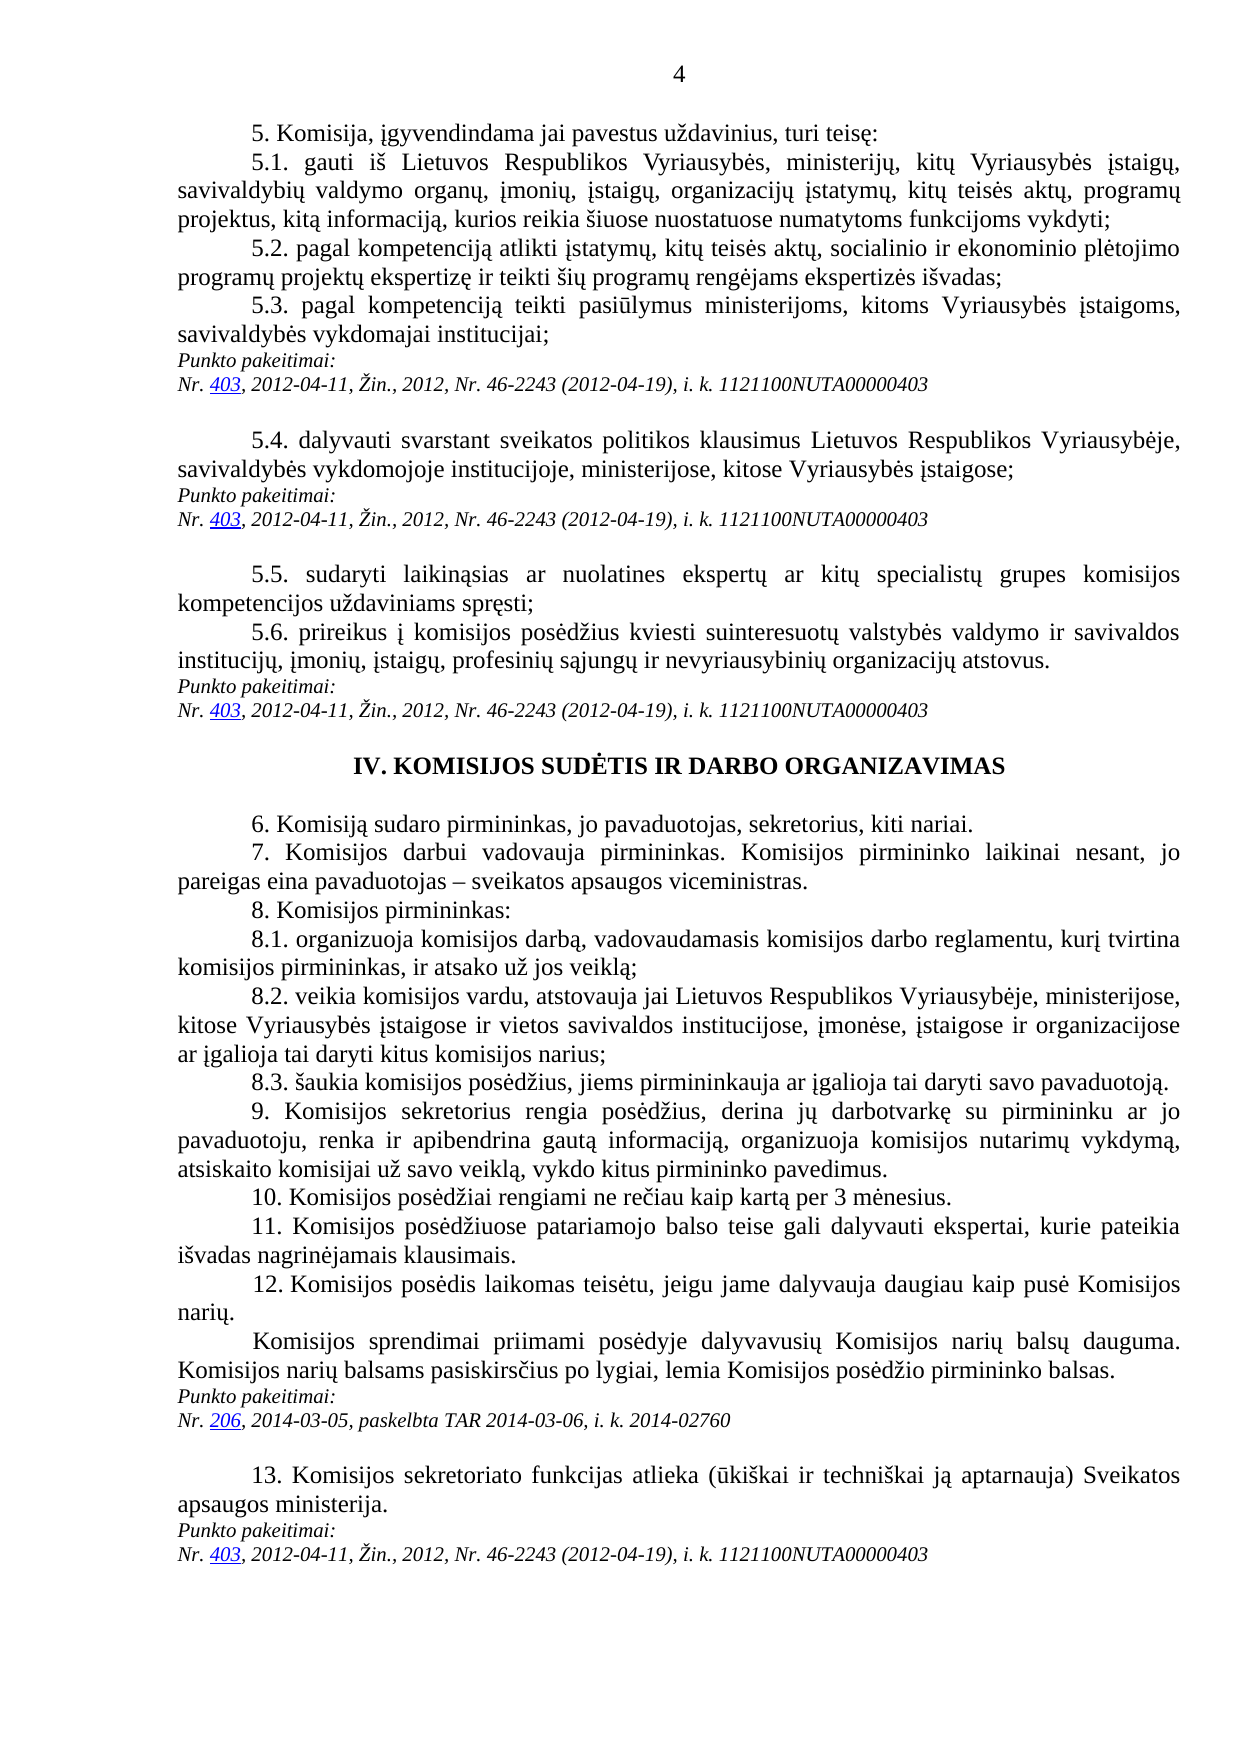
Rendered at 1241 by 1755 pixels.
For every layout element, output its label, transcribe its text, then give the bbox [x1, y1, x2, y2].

text IV. Komisijos sudėtis ir darbo organizavimas [177, 751, 1181, 780]
text Komisijos sprendimai priimami posėdyje dalyvavusių Komisijos narių balsų dauguma. Komisijos narių balsams pasiskirsčius po lygiai, lemia Komisijos posėdžio pirmininko balsas. [177, 1326, 1181, 1384]
text 7. Komisijos darbui vadovauja pirmininkas. Komisijos pirmininko laikinai nesant, jo pareigas eina pavaduotojas – sveikatos apsaugos viceministras. [177, 837, 1181, 895]
text 8.2. veikia komisijos vardu, atstovauja jai Lietuvos Respublikos Vyriausybėje, ministerijose, kitose Vyriausybės įstaigose ir vietos savivaldos institucijose, įmonėse, įstaigose ir organizacijose ar įgalioja tai daryti kitus komisijos narius; [177, 981, 1181, 1067]
text 8.3. šaukia komisijos posėdžius, jiems pirmininkauja ar įgalioja tai daryti savo pavaduotoją. [177, 1067, 1181, 1096]
text 5.5. sudaryti laikinąsias ar nuolatines ekspertų ar kitų specialistų grupes komisijos kompetencijos uždaviniams spręsti; [177, 559, 1181, 617]
text Punkto pakeitimai: [177, 348, 1181, 372]
text 13. Komisijos sekretoriato funkcijas atlieka (ūkiškai ir techniškai ją aptarnauja) Sveikatos apsaugos ministerija. [177, 1461, 1181, 1518]
text 8.1. organizuoja komisijos darbą, vadovaudamasis komisijos darbo reglamentu, kurį tvirtina komisijos pirmininkas, ir atsako už jos veiklą; [177, 924, 1181, 981]
text Nr. 206, 2014-03-05, paskelbta TAR 2014-03-06, i. k. 2014-02760 [177, 1408, 1181, 1432]
text Nr. 403, 2012-04-11, Žin., 2012, Nr. 46-2243 (2012-04-19), i. k. 1121100NUTA00000403 [177, 1542, 1181, 1566]
text Nr. 403, 2012-04-11, Žin., 2012, Nr. 46-2243 (2012-04-19), i. k. 1121100NUTA00000403 [177, 507, 1181, 531]
text 5.1. gauti iš Lietuvos Respublikos Vyriausybės, ministerijų, kitų Vyriausybės įstaigų, savivaldybių valdymo organų, įmonių, įstaigų, organizacijų įstatymų, kitų teisės aktų, programų projektus, kitą informaciją, kurios reikia šiuose nuostatuose numatytoms funkcijoms vykdyti; [177, 147, 1181, 233]
text Punkto pakeitimai: [177, 674, 1181, 698]
text Punkto pakeitimai: [177, 482, 1181, 507]
text 5.3. pagal kompetenciją teikti pasiūlymus ministerijoms, kitoms Vyriausybės įstaigoms, savivaldybės vykdomajai institucijai; [177, 291, 1181, 348]
text 8. Komisijos pirmininkas: [177, 895, 1181, 924]
text 11. Komisijos posėdžiuose patariamojo balso teise gali dalyvauti ekspertai, kurie pateikia išvadas nagrinėjamais klausimais. [177, 1211, 1181, 1269]
text 9. Komisijos sekretorius rengia posėdžius, derina jų darbotvarkę su pirmininku ar jo pavaduotoju, renka ir apibendrina gautą informaciją, organizuoja komisijos nutarimų vykdymą, atsiskaito komisijai už savo veiklą, vykdo kitus pirmininko pavedimus. [177, 1096, 1181, 1182]
text Punkto pakeitimai: [177, 1518, 1181, 1542]
text 5.6. prireikus į komisijos posėdžius kviesti suinteresuotų valstybės valdymo ir savivaldos institucijų, įmonių, įstaigų, profesinių sąjungų ir nevyriausybinių organizacijų atstovus. [177, 617, 1181, 674]
text 12. Komisijos posėdis laikomas teisėtu, jeigu jame dalyvauja daugiau kaip pusė Komisijos narių. [177, 1269, 1181, 1326]
text 5. Komisija, įgyvendindama jai pavestus uždavinius, turi teisę: [177, 118, 1181, 147]
text Punkto pakeitimai: [177, 1384, 1181, 1408]
text Nr. 403, 2012-04-11, Žin., 2012, Nr. 46-2243 (2012-04-19), i. k. 1121100NUTA00000403 [177, 372, 1181, 396]
text 5.4. dalyvauti svarstant sveikatos politikos klausimus Lietuvos Respublikos Vyriausybėje, savivaldybės vykdomojoje institucijoje, ministerijose, kitose Vyriausybės įstaigose; [177, 425, 1181, 482]
text 6. Komisiją sudaro pirmininkas, jo pavaduotojas, sekretorius, kiti nariai. [177, 809, 1181, 837]
text Nr. 403, 2012-04-11, Žin., 2012, Nr. 46-2243 (2012-04-19), i. k. 1121100NUTA00000403 [177, 698, 1181, 722]
text 10. Komisijos posėdžiai rengiami ne rečiau kaip kartą per 3 mėnesius. [177, 1182, 1181, 1211]
text 5.2. pagal kompetenciją atlikti įstatymų, kitų teisės aktų, socialinio ir ekonominio plėtojimo programų projektų ekspertizę ir teikti šių programų rengėjams ekspertizės išvadas; [177, 233, 1181, 291]
